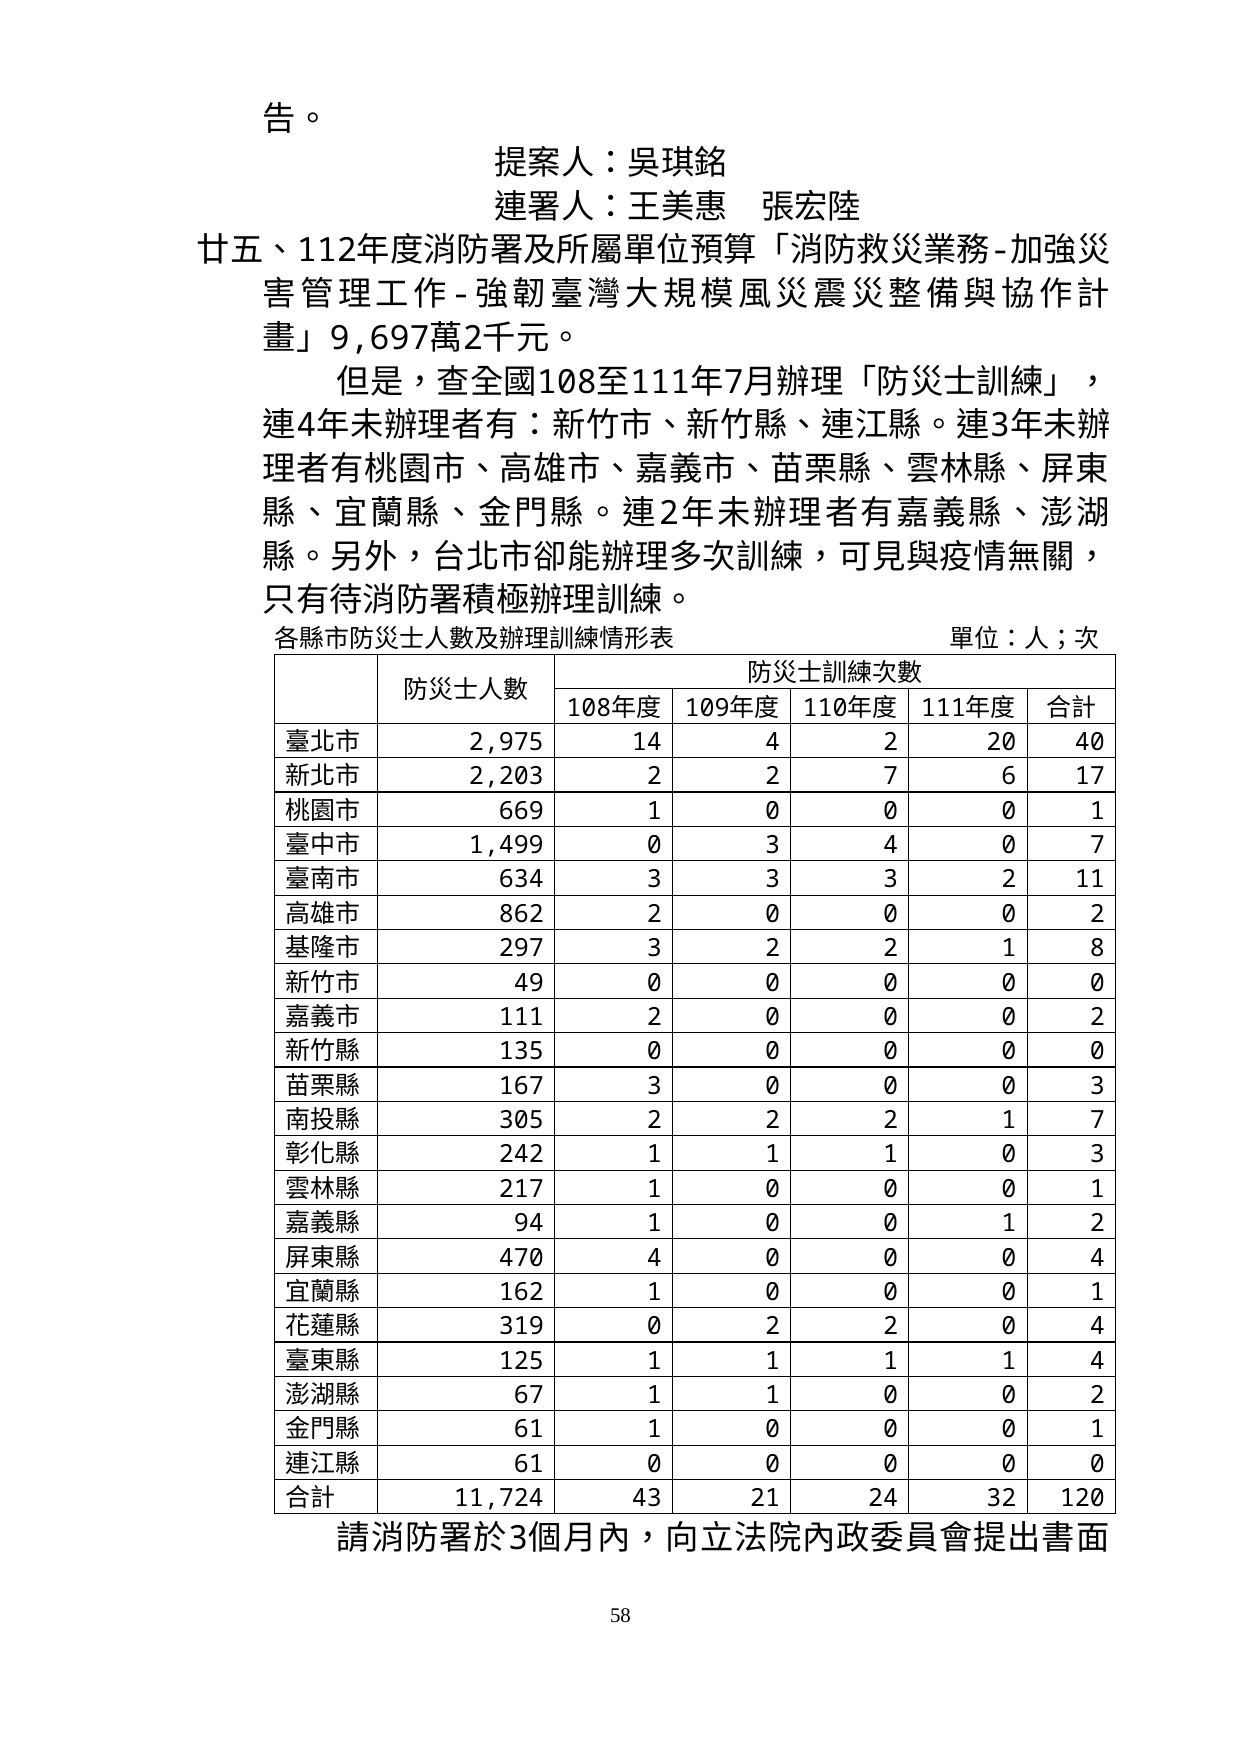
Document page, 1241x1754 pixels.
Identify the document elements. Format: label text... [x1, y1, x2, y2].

table_cell 臺中市 [275, 827, 377, 860]
table_cell 高雄市 [275, 896, 377, 929]
table_cell 1 [673, 1136, 790, 1169]
table_cell 634 [378, 861, 554, 894]
table_cell 1 [673, 1343, 790, 1376]
table_cell 0 [909, 827, 1027, 860]
text 各縣市防災士人數及辦理訓練情形表 單位：人；次 [263, 621, 1110, 654]
table_cell 1 [555, 1411, 672, 1444]
table_cell 0 [673, 964, 790, 998]
table_cell 臺北市 [275, 724, 377, 757]
table_cell 2 [1028, 1205, 1115, 1238]
table_cell 0 [791, 1411, 908, 1444]
table_cell 連江縣 [275, 1446, 377, 1479]
table_cell 4 [555, 1239, 672, 1273]
table_cell 2 [555, 999, 672, 1032]
table_cell 3 [555, 1068, 672, 1101]
table_cell 1 [555, 1274, 672, 1307]
table_cell 新竹縣 [275, 1033, 377, 1066]
table_cell 宜蘭縣 [275, 1274, 377, 1307]
table_cell 20 [909, 724, 1027, 757]
table_cell 嘉義市 [275, 999, 377, 1032]
table_cell 61 [378, 1411, 554, 1444]
table_cell 0 [909, 1171, 1027, 1204]
table_cell 11 [1028, 861, 1115, 894]
table_cell 2 [791, 724, 908, 757]
table_cell 0 [791, 1377, 908, 1410]
table_cell 32 [909, 1480, 1027, 1513]
table_cell 135 [378, 1033, 554, 1066]
table_cell 14 [555, 724, 672, 757]
table_cell 0 [909, 1033, 1027, 1066]
table_cell 2,203 [378, 758, 554, 791]
text 請消防署於3個月內，向立法院內政委員會提出書面 [263, 1514, 1110, 1558]
table_cell 1 [555, 1205, 672, 1238]
table_cell 0 [673, 896, 790, 929]
table_cell 0 [555, 964, 672, 998]
table_cell 3 [673, 861, 790, 894]
table_cell 6 [909, 758, 1027, 791]
table_header [275, 655, 377, 723]
table_cell 0 [791, 1033, 908, 1066]
table_cell 1 [1028, 793, 1115, 826]
table_cell 0 [909, 896, 1027, 929]
table_cell 49 [378, 964, 554, 998]
text 但是，查全國108至111年7月辦理「防災士訓練」，連4年未辦理者有：新竹市、新竹縣、連江縣。連3年未辦理者有桃園市、高雄市、嘉義市、苗栗縣、雲林縣、屏東縣、宜蘭縣、金門縣。連2年未辦理者有嘉義縣、澎湖縣。另外，台北市卻能辦理多次訓練，可見與疫情無關，只有待消防署積極辦理訓練。 [263, 358, 1110, 621]
table_cell 0 [909, 1446, 1027, 1479]
table_cell 0 [791, 964, 908, 998]
table_cell 1 [673, 1377, 790, 1410]
table_cell 1 [909, 1343, 1027, 1376]
table_cell 111 [378, 999, 554, 1032]
table_cell 2 [791, 930, 908, 963]
table_cell 0 [673, 1411, 790, 1444]
text 提案人：吳琪銘 [127, 139, 1110, 183]
table_cell 2,975 [378, 724, 554, 757]
table_cell 2 [555, 1102, 672, 1135]
table_cell 3 [555, 861, 672, 894]
table_cell 2 [673, 758, 790, 791]
table_cell 110年度 [791, 689, 908, 723]
table_cell 7 [1028, 827, 1115, 860]
table_cell 3 [1028, 1068, 1115, 1101]
table_cell 0 [555, 1033, 672, 1066]
table_cell 2 [673, 1308, 790, 1341]
table_cell 1 [791, 1343, 908, 1376]
table_cell 0 [791, 1205, 908, 1238]
table_cell 0 [791, 1171, 908, 1204]
table_cell 0 [673, 1446, 790, 1479]
table_cell 125 [378, 1343, 554, 1376]
table_cell 4 [1028, 1239, 1115, 1273]
table_cell 0 [909, 1136, 1027, 1169]
table_cell 0 [909, 964, 1027, 998]
table_cell 0 [673, 1239, 790, 1273]
table_cell 花蓮縣 [275, 1308, 377, 1341]
table_cell 11,724 [378, 1480, 554, 1513]
table_cell 南投縣 [275, 1102, 377, 1135]
table_cell 0 [555, 1446, 672, 1479]
table_cell 1 [555, 1377, 672, 1410]
table_cell 合計 [275, 1480, 377, 1513]
table_cell 1,499 [378, 827, 554, 860]
table_cell 嘉義縣 [275, 1205, 377, 1238]
table_cell 0 [673, 793, 790, 826]
table_cell 1 [791, 1136, 908, 1169]
table_cell 0 [673, 999, 790, 1032]
table_cell 470 [378, 1239, 554, 1273]
table_cell 0 [909, 1377, 1027, 1410]
table_cell 0 [909, 1239, 1027, 1273]
table_cell 1 [555, 1136, 672, 1169]
table_cell 新竹市 [275, 964, 377, 998]
table_cell 3 [673, 827, 790, 860]
table_cell 2 [1028, 1377, 1115, 1410]
table_cell 669 [378, 793, 554, 826]
table_cell 43 [555, 1480, 672, 1513]
text 告。 [263, 96, 1110, 139]
table_cell 217 [378, 1171, 554, 1204]
table_cell 0 [909, 999, 1027, 1032]
table_cell 臺南市 [275, 861, 377, 894]
table_cell 0 [909, 1274, 1027, 1307]
table_cell 1 [555, 1171, 672, 1204]
table_cell 1 [1028, 1171, 1115, 1204]
table_cell 基隆市 [275, 930, 377, 963]
table_cell 40 [1028, 724, 1115, 757]
table_cell 0 [1028, 964, 1115, 998]
table_cell 2 [555, 758, 672, 791]
table_cell 0 [791, 1239, 908, 1273]
table_cell 17 [1028, 758, 1115, 791]
table_cell 8 [1028, 930, 1115, 963]
table_cell 0 [791, 896, 908, 929]
table_cell 0 [909, 1411, 1027, 1444]
table_cell 862 [378, 896, 554, 929]
table_cell 1 [909, 930, 1027, 963]
table_header 防災士人數 [378, 655, 554, 723]
table_cell 0 [1028, 1033, 1115, 1066]
table_cell 0 [1028, 1446, 1115, 1479]
text 連署人：王美惠 張宏陸 [127, 183, 1110, 227]
table_cell 0 [909, 1308, 1027, 1341]
table_cell 0 [555, 1308, 672, 1341]
table_cell 2 [1028, 999, 1115, 1032]
table_cell 1 [909, 1205, 1027, 1238]
table_cell 7 [791, 758, 908, 791]
table_cell 7 [1028, 1102, 1115, 1135]
table_cell 120 [1028, 1480, 1115, 1513]
table_cell 4 [791, 827, 908, 860]
table_cell 4 [673, 724, 790, 757]
table_cell 21 [673, 1480, 790, 1513]
table_cell 1 [1028, 1411, 1115, 1444]
table_cell 94 [378, 1205, 554, 1238]
table_cell 4 [1028, 1308, 1115, 1341]
table_cell 1 [555, 1343, 672, 1376]
table_cell 3 [791, 861, 908, 894]
table_cell 1 [1028, 1274, 1115, 1307]
table_cell 0 [673, 1205, 790, 1238]
table_cell 297 [378, 930, 554, 963]
table_cell 109年度 [673, 689, 790, 723]
table_cell 67 [378, 1377, 554, 1410]
table_cell 桃園市 [275, 793, 377, 826]
table_cell 0 [555, 827, 672, 860]
table_cell 1 [909, 1102, 1027, 1135]
table_cell 162 [378, 1274, 554, 1307]
table_cell 彰化縣 [275, 1136, 377, 1169]
table_cell 澎湖縣 [275, 1377, 377, 1410]
table_cell 3 [555, 930, 672, 963]
table_cell 0 [909, 793, 1027, 826]
table_cell 111年度 [909, 689, 1027, 723]
table_cell 0 [791, 1446, 908, 1479]
table_cell 0 [673, 1274, 790, 1307]
table_cell 0 [673, 1171, 790, 1204]
table_cell 2 [909, 861, 1027, 894]
table_cell 3 [1028, 1136, 1115, 1169]
table_cell 61 [378, 1446, 554, 1479]
table_cell 0 [791, 793, 908, 826]
table_cell 2 [791, 1102, 908, 1135]
table_cell 242 [378, 1136, 554, 1169]
table_cell 2 [791, 1308, 908, 1341]
table_cell 2 [555, 896, 672, 929]
table_cell 2 [1028, 896, 1115, 929]
table_cell 金門縣 [275, 1411, 377, 1444]
table_cell 0 [673, 1033, 790, 1066]
table_cell 雲林縣 [275, 1171, 377, 1204]
table_cell 1 [555, 793, 672, 826]
table_cell 0 [791, 999, 908, 1032]
table_cell 新北市 [275, 758, 377, 791]
table_cell 319 [378, 1308, 554, 1341]
text 廿五、112年度消防署及所屬單位預算「消防救災業務-加強災害管理工作-強韌臺灣大規模風災震災整備與協作計畫」9,697萬2千元。 [130, 227, 1110, 358]
table_cell 4 [1028, 1343, 1115, 1376]
table_cell 臺東縣 [275, 1343, 377, 1376]
table_cell 0 [909, 1068, 1027, 1101]
table_cell 108年度 [555, 689, 672, 723]
table_cell 0 [791, 1274, 908, 1307]
table_cell 0 [673, 1068, 790, 1101]
table_cell 2 [673, 1102, 790, 1135]
table_cell 167 [378, 1068, 554, 1101]
table_header 防災士訓練次數 [555, 655, 1115, 688]
table_cell 屏東縣 [275, 1239, 377, 1273]
table_cell 苗栗縣 [275, 1068, 377, 1101]
table_cell 24 [791, 1480, 908, 1513]
table_cell 0 [791, 1068, 908, 1101]
table_cell 305 [378, 1102, 554, 1135]
table_cell 2 [673, 930, 790, 963]
table_cell 合計 [1028, 689, 1115, 723]
